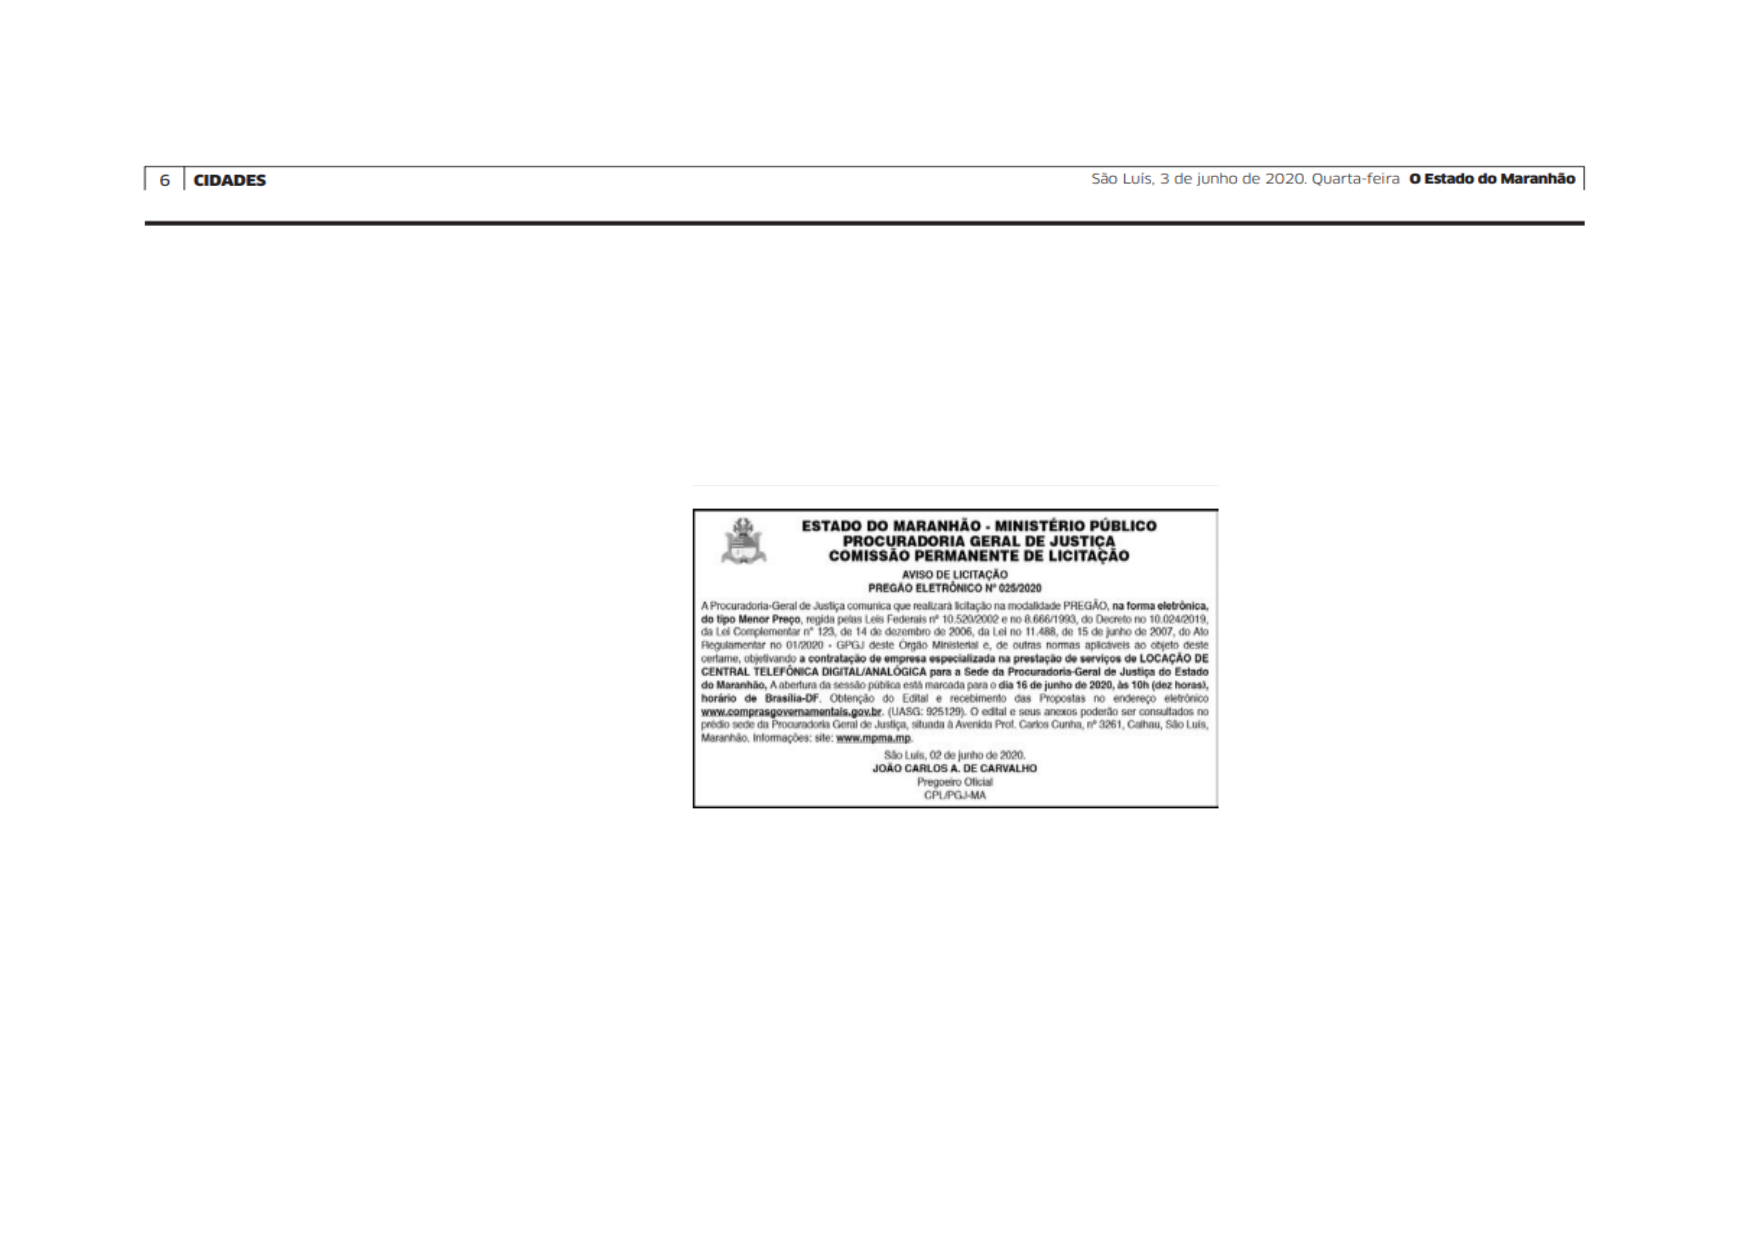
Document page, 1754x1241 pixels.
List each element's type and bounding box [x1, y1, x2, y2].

picture [1095, 485, 1238, 830]
picture [121, 142, 1639, 244]
